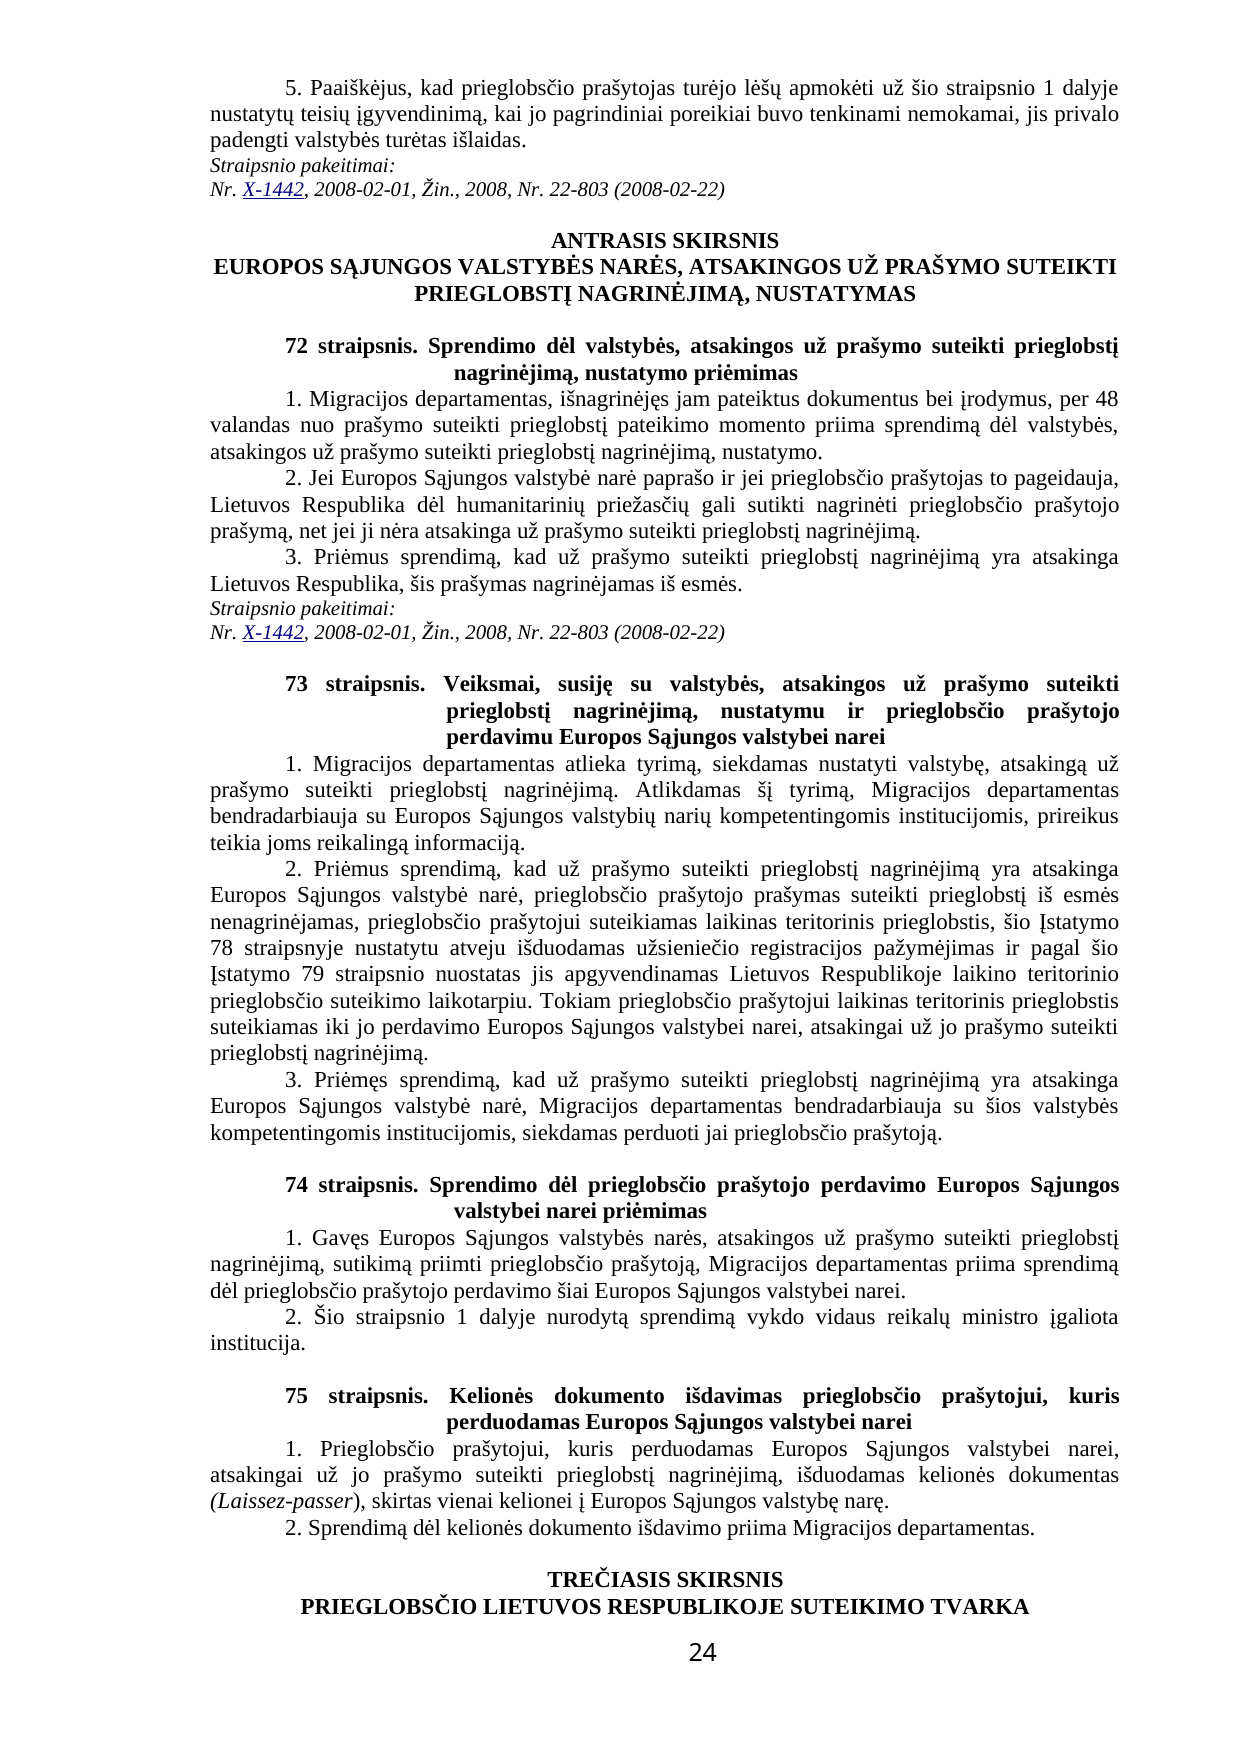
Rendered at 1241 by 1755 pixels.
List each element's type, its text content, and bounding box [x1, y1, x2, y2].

text 1. Prieglobsčio prašytojui, kuris perduodamas Europos Sąjungos valstybei narei, atsakingai už jo prašymo suteikti prieglobstį nagrinėjimą, išduodamas kelionės dokumentas (Laissez-passer), skirtas vienai kelionei į Europos Sąjungos valstybę narę. [210, 1435, 1120, 1514]
text Nr. X-1442, 2008-02-01, Žin., 2008, Nr. 22-803 (2008-02-22) [210, 177, 1120, 201]
text EUROPOS SĄJUNGOS VALSTYBĖS NARĖS, ATSAKINGOS UŽ PRAŠYMO SUTEIKTI PRIEGLOBSTĮ NAGRINĖJIMĄ, NUSTATYMAS [210, 253, 1120, 306]
text 3. Priėmęs sprendimą, kad už prašymo suteikti prieglobstį nagrinėjimą yra atsakinga Europos Sąjungos valstybė narė, Migracijos departamentas bendradarbiauja su šios valstybės kompetentingomis institucijomis, siekdamas perduoti jai prieglobsčio prašytoją. [210, 1066, 1120, 1145]
text 73 straipsnis. Veiksmai, susiję su valstybės, atsakingos už prašymo suteikti prieglobstį nagrinėjimą, nustatymu ir prieglobsčio prašytojo perdavimu Europos Sąjungos valstybei narei [285, 671, 1120, 749]
text 5. Paaiškėjus, kad prieglobsčio prašytojas turėjo lėšų apmokėti už šio straipsnio 1 dalyje nustatytų teisių įgyvendinimą, kai jo pagrindiniai poreikiai buvo tenkinami nemokamai, jis privalo padengti valstybės turėtas išlaidas. [210, 73, 1120, 153]
text PRIEGLOBSČIO LIETUVOS RESPUBLIKOJE SUTEIKIMO TVARKA [210, 1593, 1120, 1619]
text Straipsnio pakeitimai: [210, 153, 1120, 177]
text 2. Jei Europos Sąjungos valstybė narė paprašo ir jei prieglobsčio prašytojas to pageidauja, Lietuvos Respublika dėl humanitarinių priežasčių gali sutikti nagrinėti prieglobsčio prašytojo prašymą, net jei ji nėra atsakinga už prašymo suteikti prieglobstį nagrinėjimą. [210, 464, 1120, 543]
text 1. Gavęs Europos Sąjungos valstybės narės, atsakingos už prašymo suteikti prieglobstį nagrinėjimą, sutikimą priimti prieglobsčio prašytoją, Migracijos departamentas priima sprendimą dėl prieglobsčio prašytojo perdavimo šiai Europos Sąjungos valstybei narei. [210, 1224, 1120, 1303]
text TREČIASIS SKIRSNIS [210, 1567, 1120, 1593]
text Nr. X-1442, 2008-02-01, Žin., 2008, Nr. 22-803 (2008-02-22) [210, 620, 1120, 644]
text 72 straipsnis. Sprendimo dėl valstybės, atsakingos už prašymo suteikti prieglobstį nagrinėjimą, nustatymo priėmimas [285, 332, 1120, 385]
text 2. Šio straipsnio 1 dalyje nurodytą sprendimą vykdo vidaus reikalų ministro įgaliota institucija. [210, 1303, 1120, 1356]
text ANTRASIS SKIRSNIS [210, 227, 1120, 253]
text 1. Migracijos departamentas atlieka tyrimą, siekdamas nustatyti valstybę, atsakingą už prašymo suteikti prieglobstį nagrinėjimą. Atlikdamas šį tyrimą, Migracijos departamentas bendradarbiauja su Europos Sąjungos valstybių narių kompetentingomis institucijomis, prireikus teikia joms reikalingą informaciją. [210, 749, 1120, 855]
text 3. Priėmus sprendimą, kad už prašymo suteikti prieglobstį nagrinėjimą yra atsakinga Lietuvos Respublika, šis prašymas nagrinėjamas iš esmės. [210, 543, 1120, 596]
text 2. Sprendimą dėl kelionės dokumento išdavimo priima Migracijos departamentas. [160, 1514, 1120, 1540]
text 1. Migracijos departamentas, išnagrinėjęs jam pateiktus dokumentus bei įrodymus, per 48 valandas nuo prašymo suteikti prieglobstį pateikimo momento priima sprendimą dėl valstybės, atsakingos už prašymo suteikti prieglobstį nagrinėjimą, nustatymo. [210, 385, 1120, 464]
text 75 straipsnis. Kelionės dokumento išdavimas prieglobsčio prašytojui, kuris perduodamas Europos Sąjungos valstybei narei [285, 1382, 1120, 1435]
text Straipsnio pakeitimai: [210, 596, 1120, 620]
text 2. Priėmus sprendimą, kad už prašymo suteikti prieglobstį nagrinėjimą yra atsakinga Europos Sąjungos valstybė narė, prieglobsčio prašytojo prašymas suteikti prieglobstį iš esmės nenagrinėjamas, prieglobsčio prašytojui suteikiamas laikinas teritorinis prieglobstis, šio Įstatymo 78 straipsnyje nustatytu atveju išduodamas užsieniečio registracijos pažymėjimas ir pagal šio Įstatymo 79 straipsnio nuostatas jis apgyvendinamas Lietuvos Respublikoje laikino teritorinio prieglobsčio suteikimo laikotarpiu. Tokiam prieglobsčio prašytojui laikinas teritorinis prieglobstis suteikiamas iki jo perdavimo Europos Sąjungos valstybei narei, atsakingai už jo prašymo suteikti prieglobstį nagrinėjimą. [210, 855, 1120, 1066]
text 74 straipsnis. Sprendimo dėl prieglobsčio prašytojo perdavimo Europos Sąjungos valstybei narei priėmimas [285, 1171, 1120, 1224]
